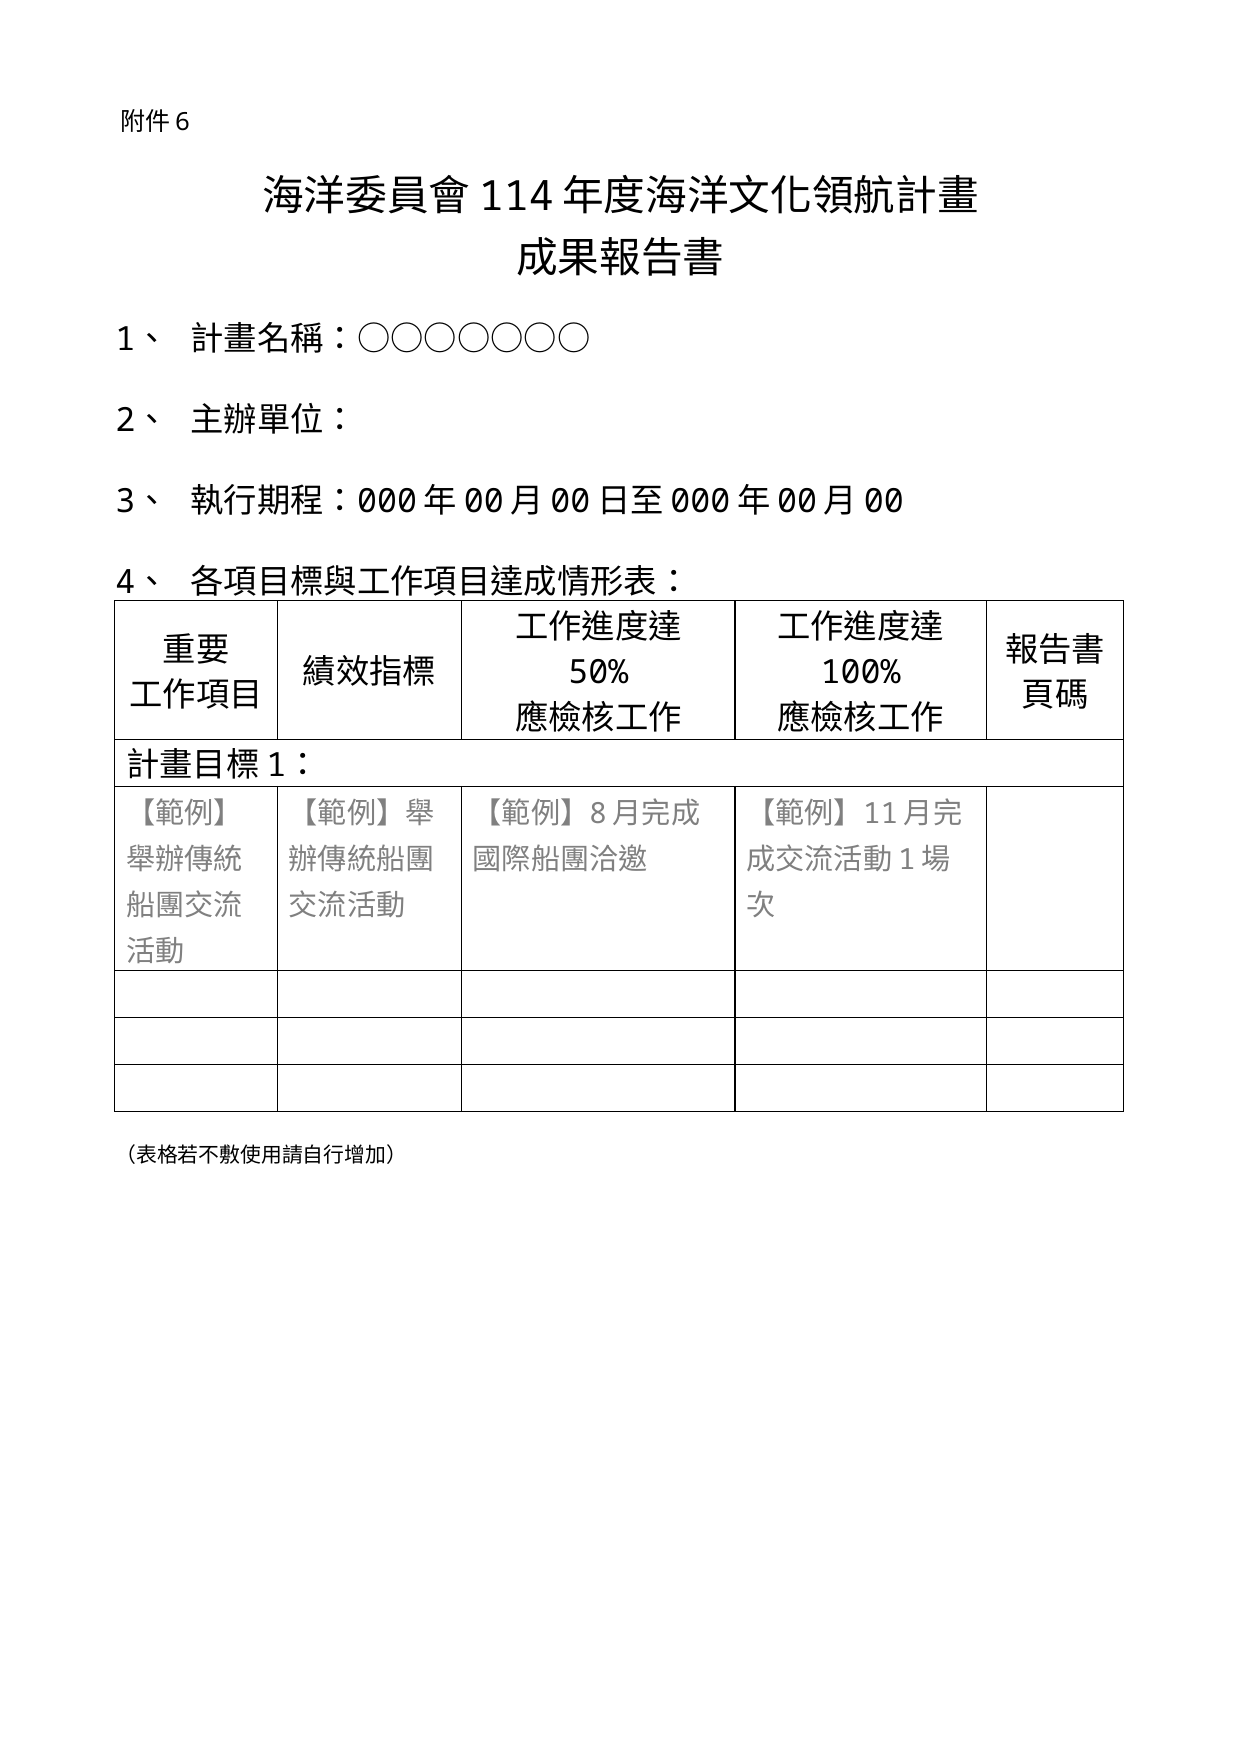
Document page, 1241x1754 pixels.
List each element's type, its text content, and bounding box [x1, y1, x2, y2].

table_cell [278, 1018, 461, 1064]
table_cell [987, 1065, 1123, 1111]
text 成果報告書 [115, 213, 1125, 275]
table_cell [462, 1065, 734, 1111]
table_cell [115, 1065, 277, 1111]
table_cell 【範例】8月完成國際船團洽邀 [462, 787, 734, 970]
table_cell [278, 1065, 461, 1111]
table_cell 【範例】舉辦傳統船團交流活動 [278, 787, 461, 970]
table_cell [736, 971, 986, 1017]
table_cell 【範例】11月完成交流活動1場次 [736, 787, 986, 970]
list 主辦單位： [115, 375, 1125, 438]
table_cell [736, 1018, 986, 1064]
table_cell [987, 971, 1123, 1017]
table_cell 【範例】舉辦傳統船團交流活動 [115, 787, 277, 970]
table_header 工作進度達 50% 應檢核工作 [462, 601, 734, 739]
table_cell [278, 971, 461, 1017]
table_cell [115, 1018, 277, 1064]
table_header 報告書頁碼 [987, 601, 1123, 739]
table_cell [462, 971, 734, 1017]
text 海洋委員會114年度海洋文化領航計畫 [115, 150, 1125, 213]
table_cell [736, 1065, 986, 1111]
text （表格若不敷使用請自行增加） [115, 1112, 1125, 1174]
table_header 績效指標 [278, 601, 461, 739]
table_cell [115, 971, 277, 1017]
list 計畫名稱：○○○○○○○ [115, 294, 1125, 357]
table_header 重要 工作項目 [115, 601, 277, 739]
table_header 工作進度達100% 應檢核工作 [736, 601, 986, 739]
table_cell [462, 1018, 734, 1064]
list 執行期程：000年00月00日至000年00月00 [115, 457, 1125, 519]
table_cell 計畫目標1： [115, 740, 1123, 786]
table_cell [987, 787, 1123, 970]
list 各項目標與工作項目達成情形表： [115, 538, 1125, 600]
table_cell [987, 1018, 1123, 1064]
